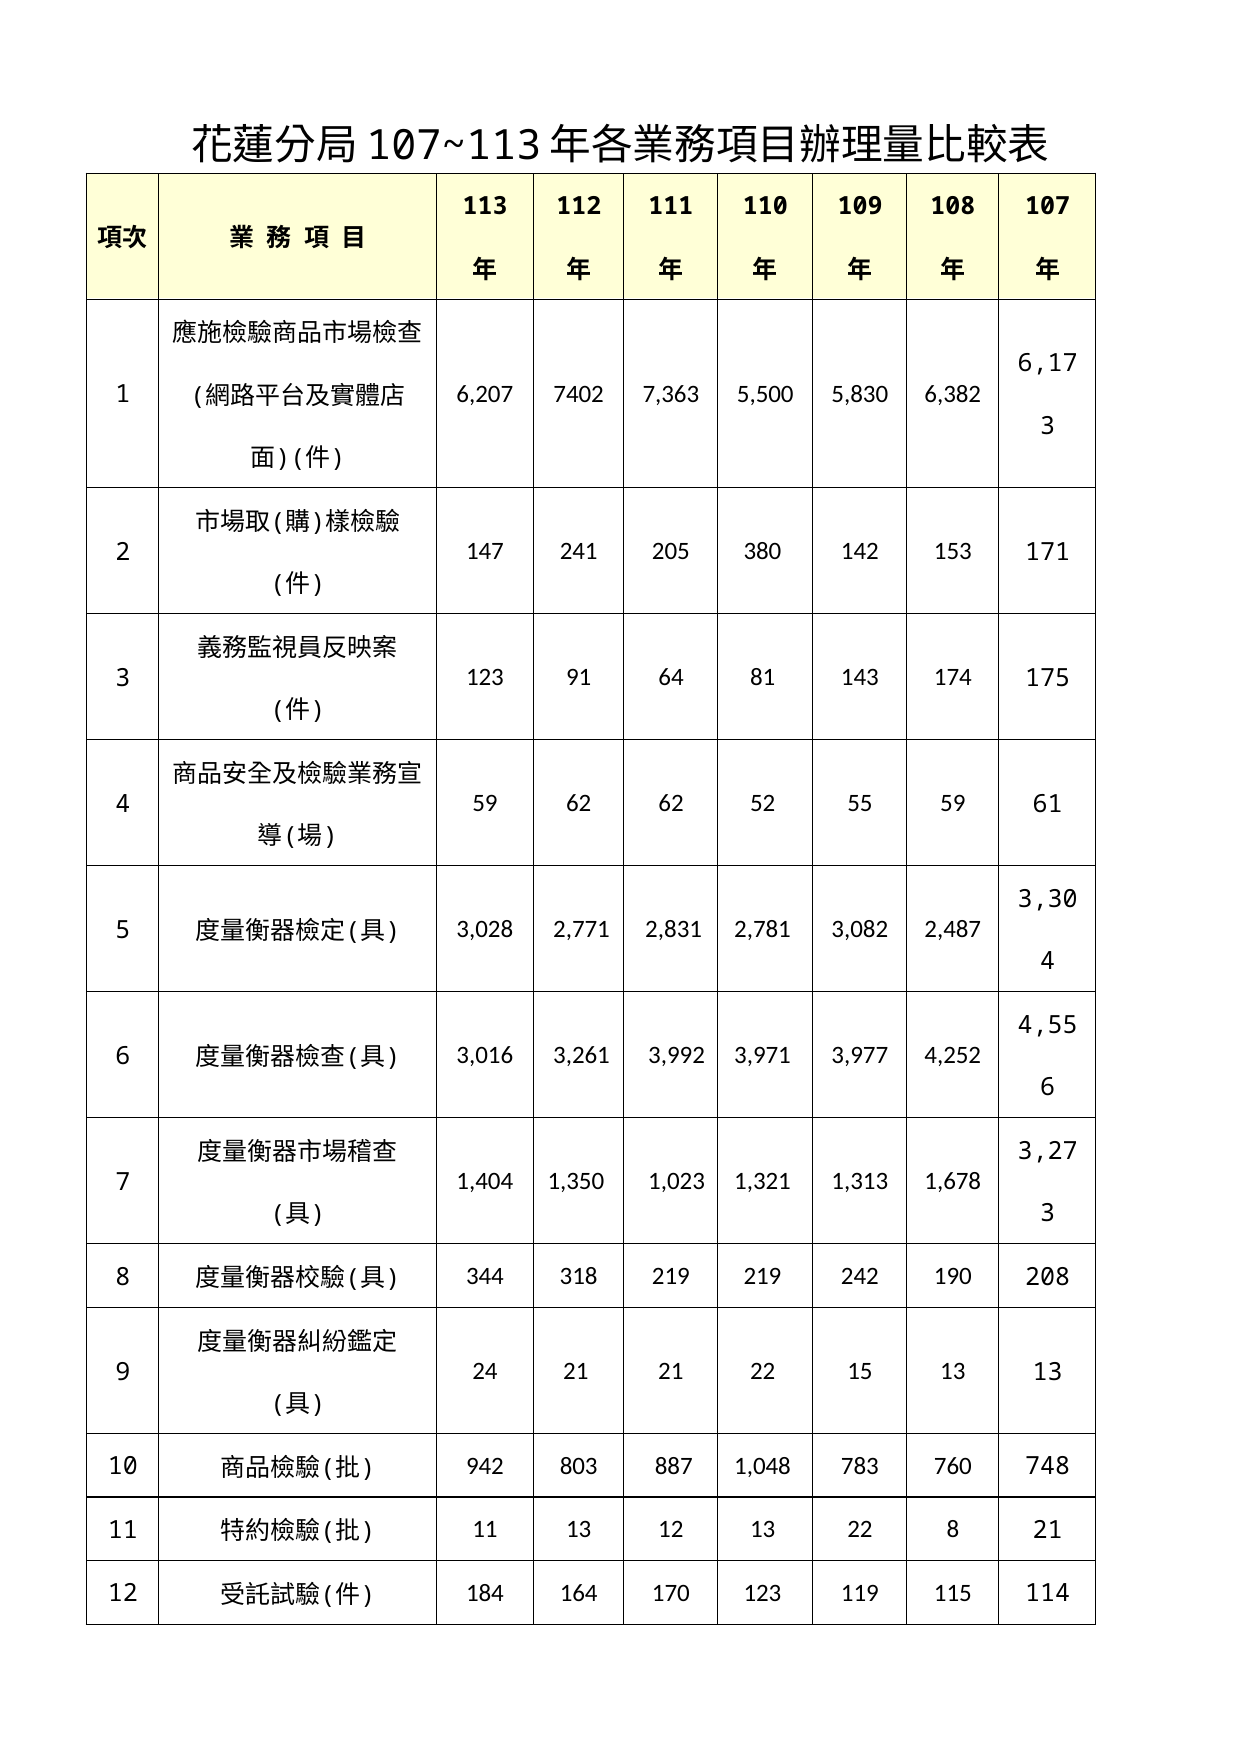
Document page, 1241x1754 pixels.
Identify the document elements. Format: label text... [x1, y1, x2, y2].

table_cell 13 [718, 1498, 812, 1560]
table_cell 123 [437, 614, 533, 739]
table_header 108年 [907, 174, 998, 298]
table_cell 10 [87, 1434, 158, 1496]
table_cell 142 [813, 488, 906, 613]
table_cell 11 [437, 1498, 533, 1560]
table_cell 7402 [534, 300, 623, 487]
table_cell 3,977 [813, 992, 906, 1117]
table_cell 208 [999, 1244, 1095, 1307]
table_cell 3 [87, 614, 158, 739]
table_cell 2,487 [907, 866, 998, 991]
table_cell 6,173 [999, 300, 1095, 487]
table_cell 3,273 [999, 1118, 1095, 1243]
table_cell 13 [999, 1308, 1095, 1433]
table_cell 2,831 [624, 866, 717, 991]
table_cell 1,023 [624, 1118, 717, 1243]
table_cell 1,678 [907, 1118, 998, 1243]
table_cell 8 [907, 1498, 998, 1560]
table_cell 6,207 [437, 300, 533, 487]
table_cell 8 [87, 1244, 158, 1307]
table_cell 12 [624, 1498, 717, 1560]
table_header 111年 [624, 174, 717, 298]
table_cell 21 [999, 1498, 1095, 1560]
table_cell 22 [813, 1498, 906, 1560]
table_cell 748 [999, 1434, 1095, 1496]
table_cell 6 [87, 992, 158, 1117]
table_cell 942 [437, 1434, 533, 1496]
table_cell 24 [437, 1308, 533, 1433]
table_cell 175 [999, 614, 1095, 739]
table_cell 22 [718, 1308, 812, 1433]
table_cell 887 [624, 1434, 717, 1496]
table_header 110年 [718, 174, 812, 298]
table_cell 205 [624, 488, 717, 613]
table_cell 5 [87, 866, 158, 991]
table_header 項次 [87, 174, 158, 298]
table_cell 153 [907, 488, 998, 613]
table_cell 2,771 [534, 866, 623, 991]
table_cell 市場取(購)樣檢驗(件) [159, 488, 436, 613]
table_cell 21 [534, 1308, 623, 1433]
table_cell 143 [813, 614, 906, 739]
table_cell 59 [437, 740, 533, 865]
table_cell 241 [534, 488, 623, 613]
table_cell 商品安全及檢驗業務宣導(場) [159, 740, 436, 865]
table_cell 380 [718, 488, 812, 613]
table_header 109年 [813, 174, 906, 298]
table_cell 1,321 [718, 1118, 812, 1243]
table_cell 度量衡器檢定(具) [159, 866, 436, 991]
table_cell 11 [87, 1498, 158, 1560]
table_cell 度量衡器市場稽查(具) [159, 1118, 436, 1243]
table_cell 190 [907, 1244, 998, 1307]
table_cell 115 [907, 1561, 998, 1623]
table_cell 度量衡器校驗(具) [159, 1244, 436, 1307]
table_cell 1,404 [437, 1118, 533, 1243]
table_cell 170 [624, 1561, 717, 1623]
table_cell 114 [999, 1561, 1095, 1623]
table_cell 義務監視員反映案(件) [159, 614, 436, 739]
table_cell 1,048 [718, 1434, 812, 1496]
table_cell 13 [907, 1308, 998, 1433]
table_cell 1,313 [813, 1118, 906, 1243]
table_cell 184 [437, 1561, 533, 1623]
table_cell 4,252 [907, 992, 998, 1117]
table_cell 2 [87, 488, 158, 613]
table_cell 3,261 [534, 992, 623, 1117]
table_cell 商品檢驗(批) [159, 1434, 436, 1496]
table_cell 4 [87, 740, 158, 865]
table_cell 3,082 [813, 866, 906, 991]
table_cell 7,363 [624, 300, 717, 487]
table_header 112年 [534, 174, 623, 298]
table_cell 21 [624, 1308, 717, 1433]
table_cell 242 [813, 1244, 906, 1307]
table_cell 13 [534, 1498, 623, 1560]
table_cell 9 [87, 1308, 158, 1433]
table_cell 318 [534, 1244, 623, 1307]
table_cell 5,830 [813, 300, 906, 487]
table_cell 62 [534, 740, 623, 865]
table_cell 4,556 [999, 992, 1095, 1117]
table_cell 59 [907, 740, 998, 865]
table_cell 81 [718, 614, 812, 739]
table_cell 3,304 [999, 866, 1095, 991]
table_cell 147 [437, 488, 533, 613]
table_cell 783 [813, 1434, 906, 1496]
table_cell 803 [534, 1434, 623, 1496]
table_cell 164 [534, 1561, 623, 1623]
table_cell 760 [907, 1434, 998, 1496]
table_cell 64 [624, 614, 717, 739]
table_cell 52 [718, 740, 812, 865]
table_cell 應施檢驗商品市場檢查(網路平台及實體店面)(件) [159, 300, 436, 487]
table_cell 受託試驗(件) [159, 1561, 436, 1623]
table_cell 3,992 [624, 992, 717, 1117]
table_cell 171 [999, 488, 1095, 613]
table_cell 3,016 [437, 992, 533, 1117]
table_cell 219 [718, 1244, 812, 1307]
table_cell 12 [87, 1561, 158, 1623]
table_cell 174 [907, 614, 998, 739]
table_cell 特約檢驗(批) [159, 1498, 436, 1560]
table_cell 度量衡器糾紛鑑定(具) [159, 1308, 436, 1433]
table_cell 119 [813, 1561, 906, 1623]
table_cell 219 [624, 1244, 717, 1307]
text 花蓮分局107~113年各業務項目辦理量比較表 [75, 110, 1165, 172]
table_cell 5,500 [718, 300, 812, 487]
table_cell 1,350 [534, 1118, 623, 1243]
table_cell 7 [87, 1118, 158, 1243]
table_header 業 務 項 目 [159, 174, 436, 298]
table_cell 3,028 [437, 866, 533, 991]
table_cell 度量衡器檢查(具) [159, 992, 436, 1117]
table_cell 55 [813, 740, 906, 865]
table_cell 6,382 [907, 300, 998, 487]
table_cell 61 [999, 740, 1095, 865]
table_cell 15 [813, 1308, 906, 1433]
table_cell 344 [437, 1244, 533, 1307]
table_cell 3,971 [718, 992, 812, 1117]
table_cell 91 [534, 614, 623, 739]
table_header 113年 [437, 174, 533, 298]
table_cell 1 [87, 300, 158, 487]
table_cell 123 [718, 1561, 812, 1623]
table_header 107年 [999, 174, 1095, 298]
table_cell 2,781 [718, 866, 812, 991]
table_cell 62 [624, 740, 717, 865]
